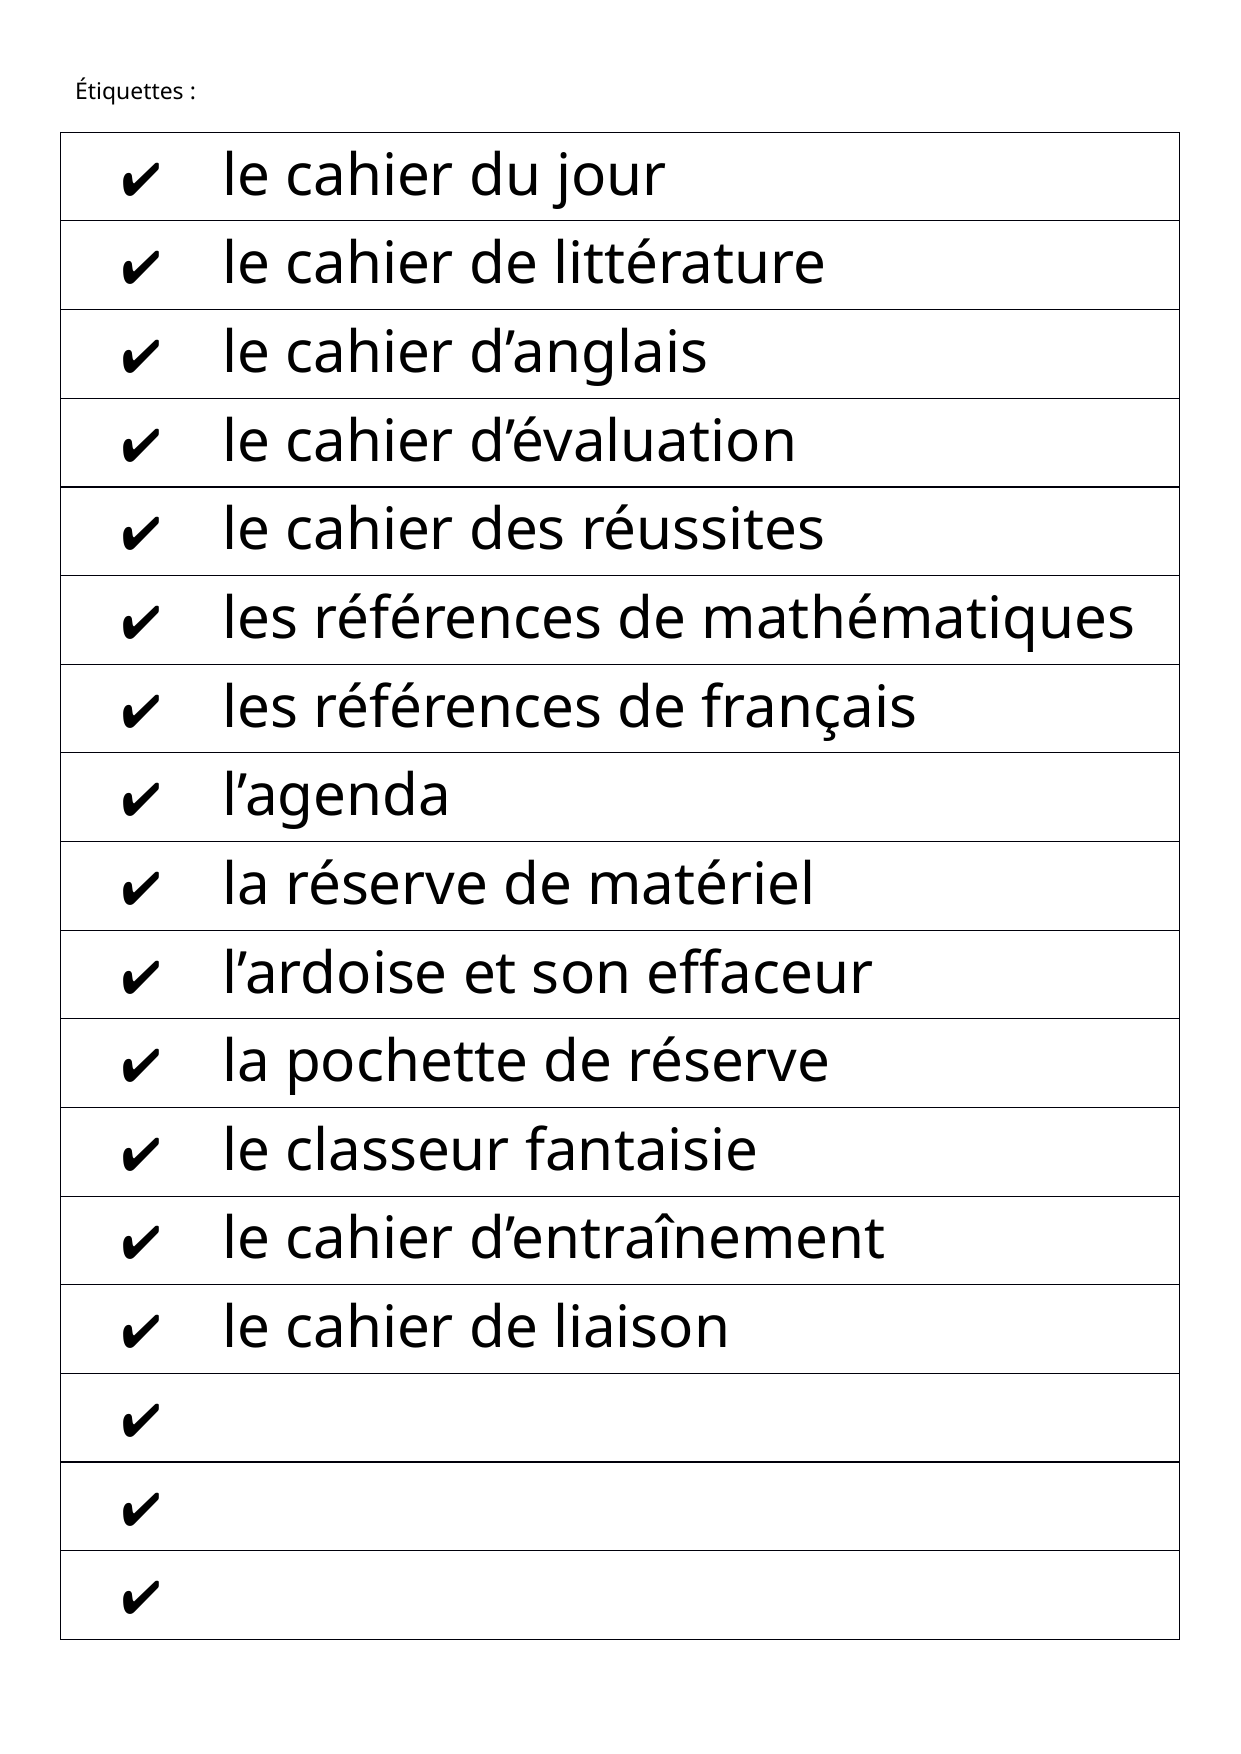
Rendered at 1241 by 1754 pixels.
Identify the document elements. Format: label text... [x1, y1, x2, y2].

table_cell les références de français [61, 665, 1179, 752]
table_cell l’agenda [61, 753, 1179, 841]
table_cell l’ardoise et son effaceur [61, 931, 1179, 1018]
table_cell le cahier d’évaluation [61, 399, 1179, 486]
table_cell [61, 1374, 1179, 1461]
table_cell [61, 1463, 1179, 1550]
table_cell les références de mathématiques [61, 576, 1179, 664]
table_cell [61, 1551, 1179, 1639]
text Étiquettes : [75, 75, 1165, 106]
table_cell le cahier d’entraînement [61, 1197, 1179, 1284]
table_cell la réserve de matériel [61, 842, 1179, 929]
table_cell la pochette de réserve [61, 1019, 1179, 1107]
table_cell le cahier des réussites [61, 488, 1179, 575]
table_cell le cahier de liaison [61, 1285, 1179, 1373]
table_header le cahier du jour [61, 133, 1179, 220]
table_cell le cahier d’anglais [61, 310, 1179, 398]
table_cell le cahier de littérature [61, 221, 1179, 309]
table_cell le classeur fantaisie [61, 1108, 1179, 1196]
